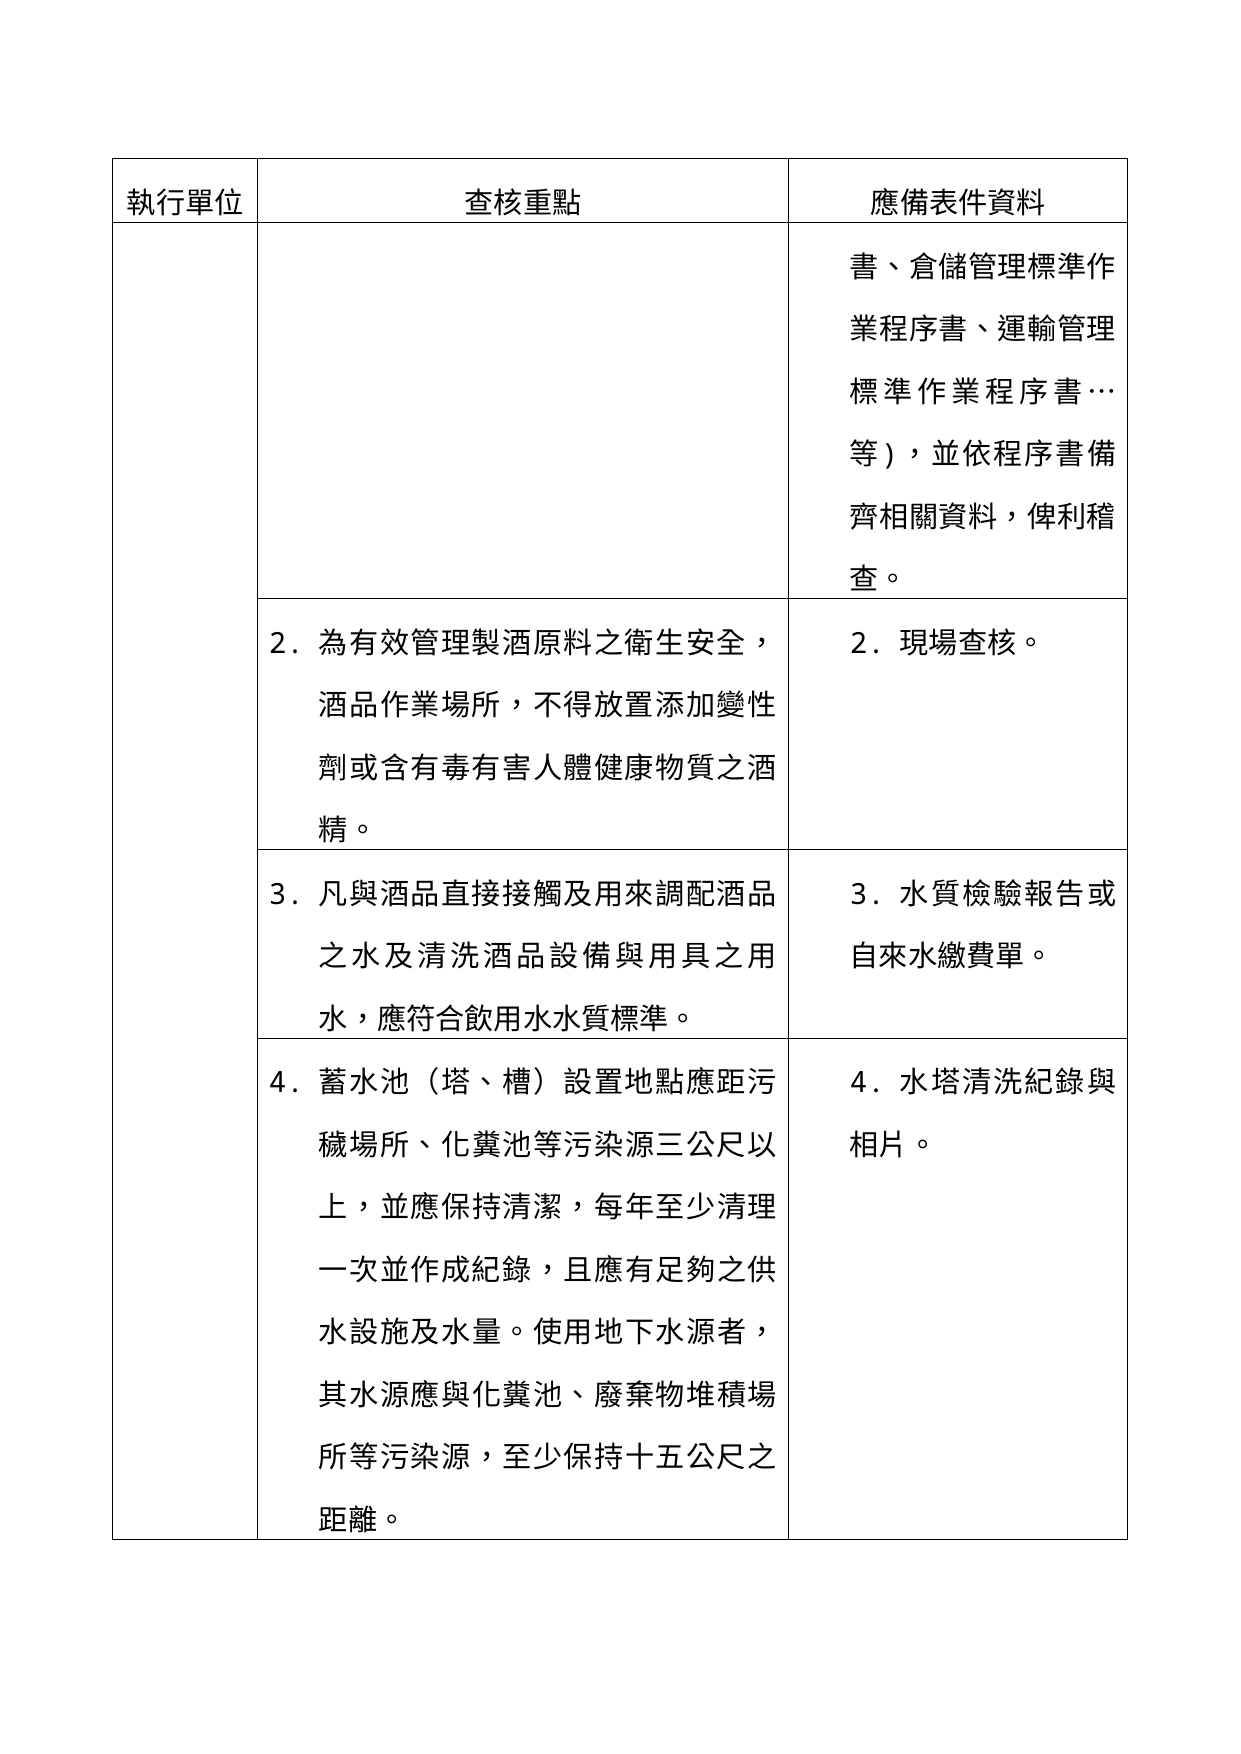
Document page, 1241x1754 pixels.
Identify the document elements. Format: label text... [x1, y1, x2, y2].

table_cell 為有效管理製酒原料之衛生安全，酒品作業場所，不得放置添加變性劑或含有毒有害人體健康物質之酒精。 [258, 599, 788, 849]
table_cell 現場查核。 [789, 599, 1127, 849]
table_header 執行單位 [113, 159, 257, 222]
table_cell 蓄水池（塔、槽）設置地點應距污穢場所、化糞池等污染源三公尺以上，並應保持清潔，每年至少清理一次並作成紀錄，且應有足夠之供水設施及水量。使用地下水源者，其水源應與化糞池、廢棄物堆積場所等污染源，至少保持十五公尺之距離。 [258, 1039, 788, 1538]
table_header 應備表件資料 [789, 159, 1127, 222]
table_cell 水塔清洗紀錄與相片。 [789, 1039, 1127, 1538]
table_header 查核重點 [258, 159, 788, 222]
table_cell [258, 223, 788, 598]
table_cell 書、倉儲管理標準作業程序書、運輸管理標準作業程序書…等)，並依程序書備齊相關資料，俾利稽查。 [789, 223, 1127, 598]
table_cell [113, 223, 257, 1538]
table_cell 水質檢驗報告或自來水繳費單。 [789, 850, 1127, 1037]
table_cell 凡與酒品直接接觸及用來調配酒品之水及清洗酒品設備與用具之用水，應符合飲用水水質標準。 [258, 850, 788, 1037]
